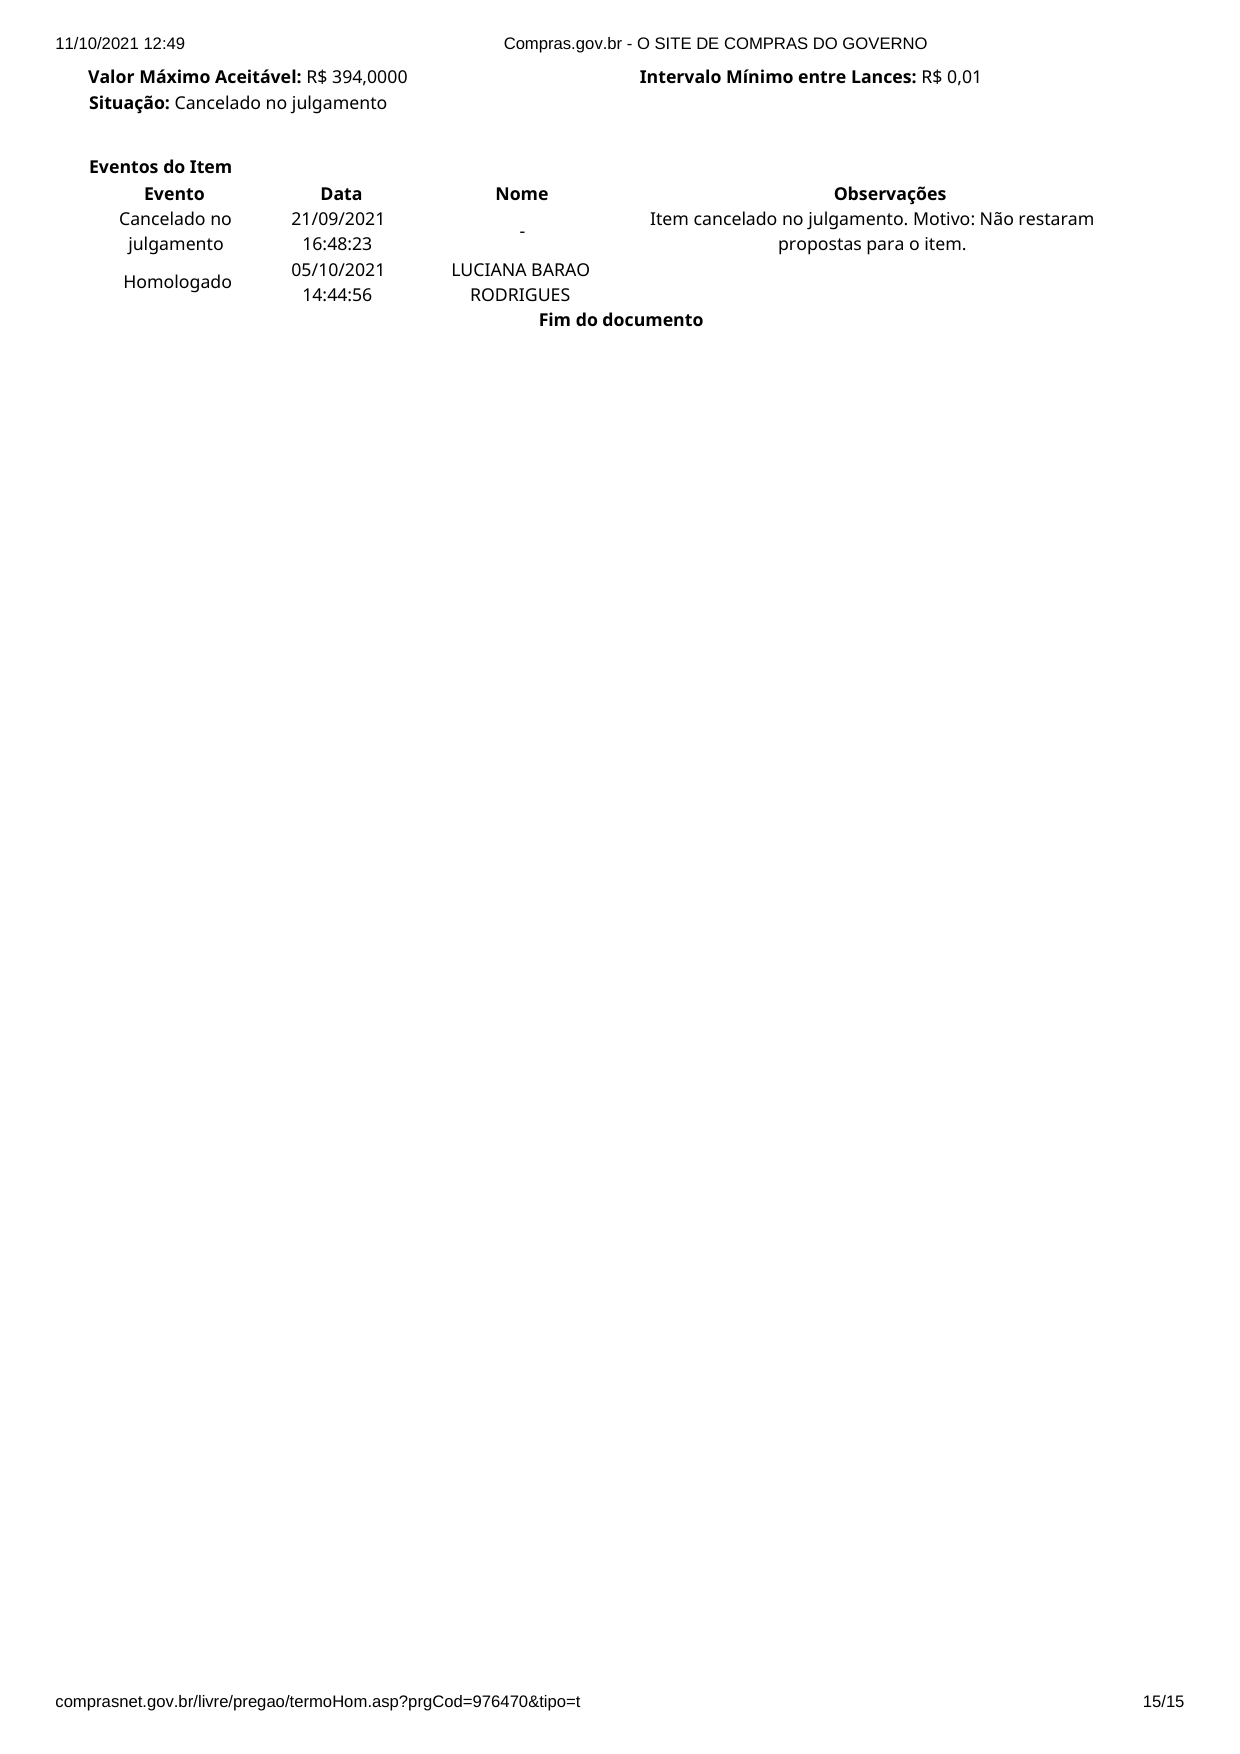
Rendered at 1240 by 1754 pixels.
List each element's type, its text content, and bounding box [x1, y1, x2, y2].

table_cell Homologado [119, 257, 291, 308]
text Eventos do Item [89, 155, 1152, 179]
table_cell Item cancelado no julgamento. Motivo: Não restaram propostas para o item. [623, 206, 1122, 257]
text Valor Máximo Aceitável: R$ 394,0000 Intervalo Mínimo entre Lances: R$ 0,01 [88, 64, 1152, 89]
table_cell LUCIANA BARAO RODRIGUES [451, 257, 622, 308]
table_cell Cancelado no julgamento [119, 206, 291, 257]
table_cell 05/10/2021 14:44:56 [291, 257, 451, 308]
table_header Nome [451, 181, 622, 206]
table_cell [623, 257, 1122, 308]
table_header Evento [119, 181, 291, 206]
subtitle Fim do documento [89, 308, 1152, 332]
table_header Data [291, 181, 451, 206]
table_header Observações [623, 181, 1122, 206]
table_cell - [451, 206, 622, 257]
text Situação: Cancelado no julgamento [89, 90, 1152, 114]
table_cell 21/09/2021 16:48:23 [291, 206, 451, 257]
